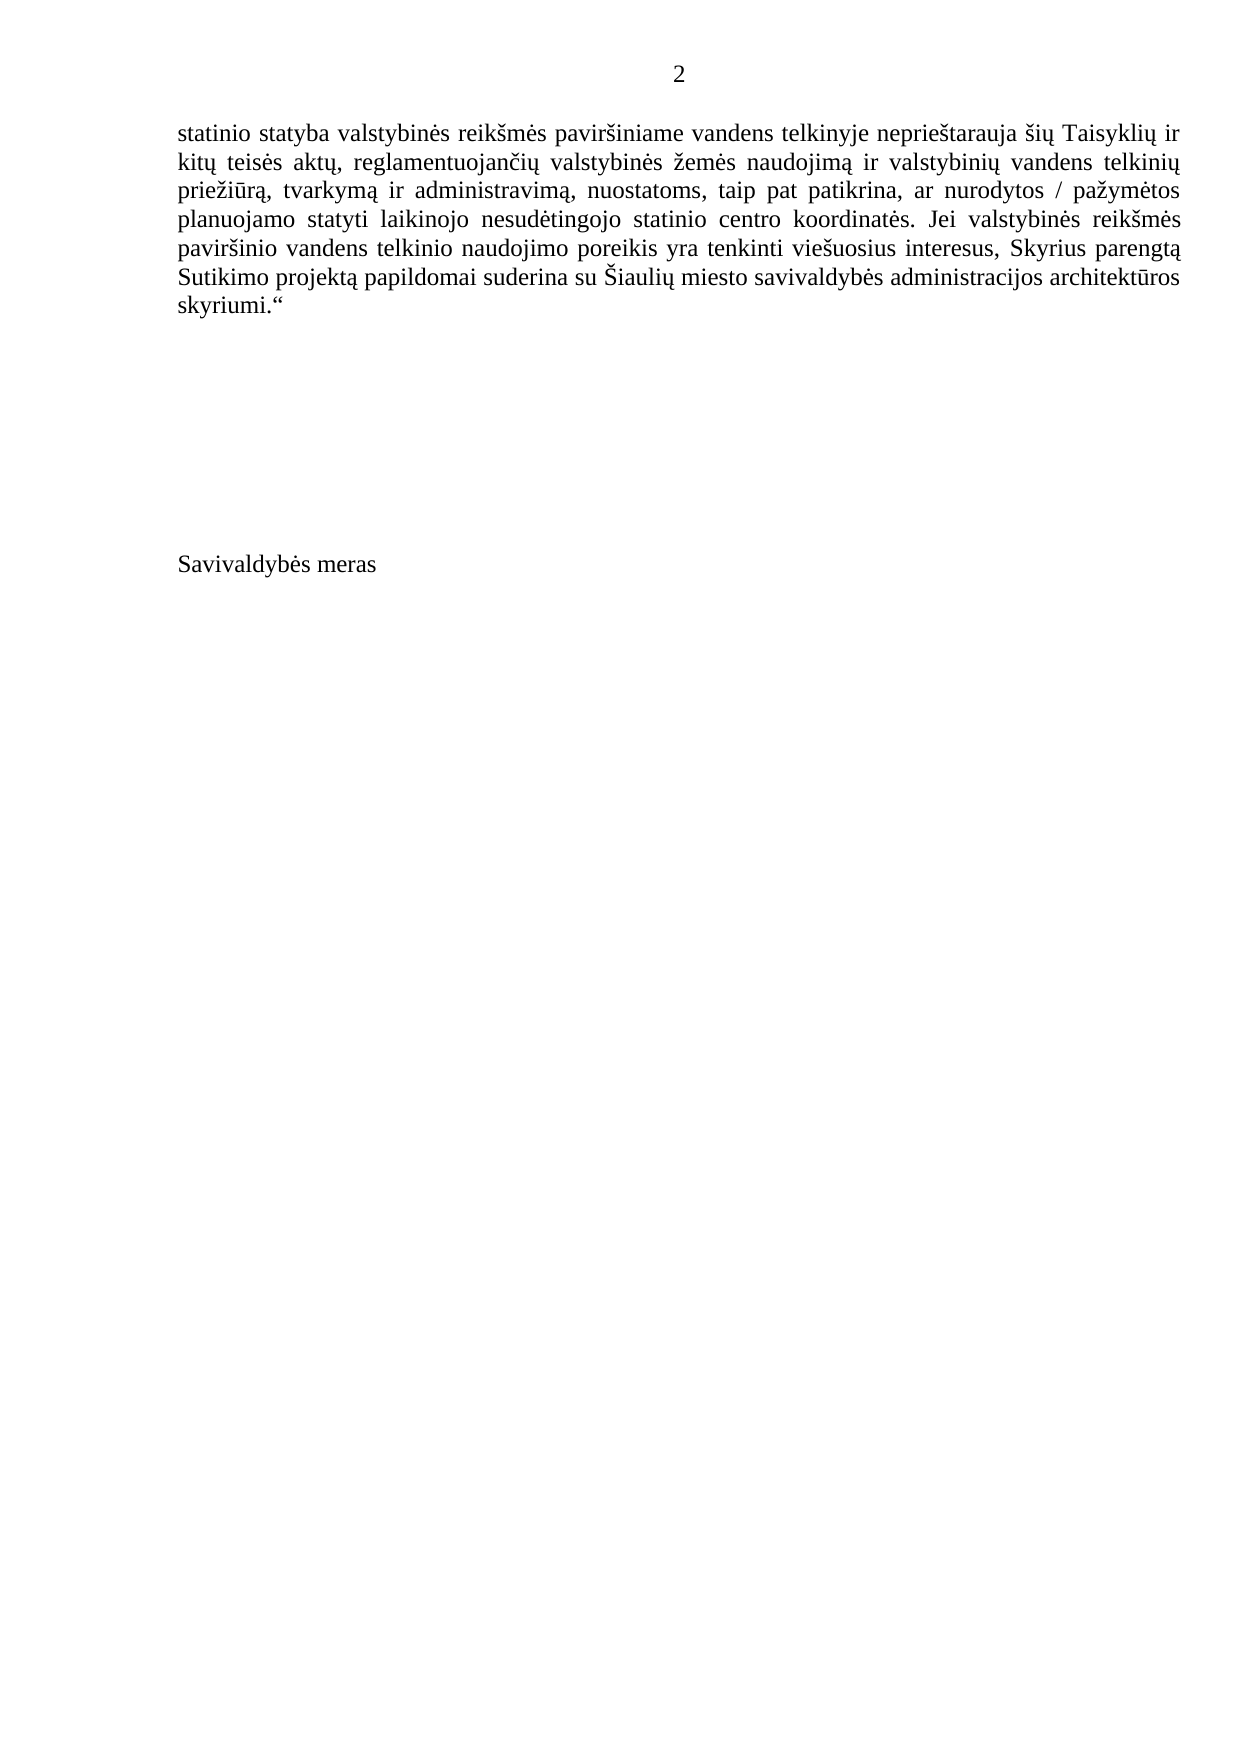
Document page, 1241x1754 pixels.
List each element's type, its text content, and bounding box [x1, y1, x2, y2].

text statinio statyba valstybinės reikšmės paviršiniame vandens telkinyje neprieštarauja šių Taisyklių ir kitų teisės aktų, reglamentuojančių valstybinės žemės naudojimą ir valstybinių vandens telkinių priežiūrą, tvarkymą ir administravimą, nuostatoms, taip pat patikrina, ar nurodytos / pažymėtos planuojamo statyti laikinojo nesudėtingojo statinio centro koordinatės. Jei valstybinės reikšmės paviršinio vandens telkinio naudojimo poreikis yra tenkinti viešuosius interesus, Skyrius parengtą Sutikimo projektą papildomai suderina su Šiaulių miesto savivaldybės administracijos architektūros skyriumi.“ [177, 118, 1181, 319]
text Savivaldybės meras [177, 549, 1181, 578]
